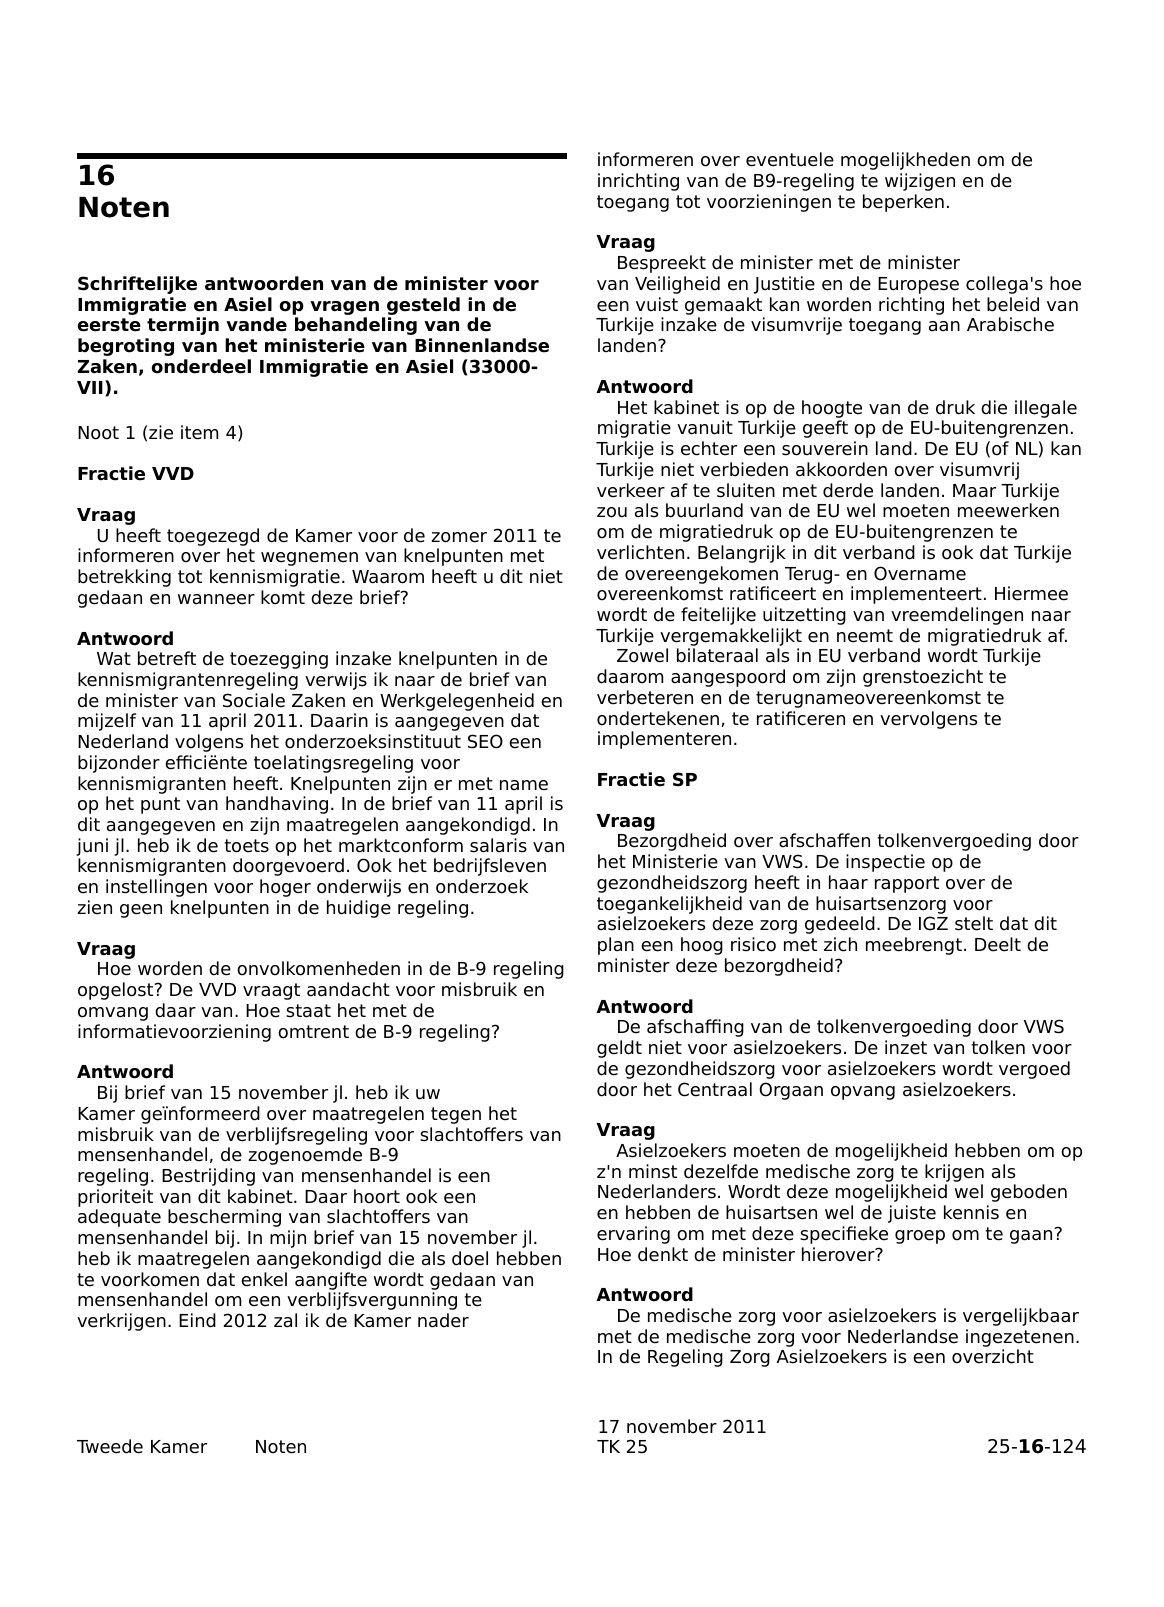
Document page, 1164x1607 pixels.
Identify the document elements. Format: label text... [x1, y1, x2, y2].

text Bespreekt de minister met de minister van Veiligheid en Justitie en de Europese collega's hoe een vuist gemaakt kan worden richting het beleid van Turkije inzake de visumvrije toegang aan Arabische landen? [596, 253, 1087, 357]
text Wat betreft de toezegging inzake knelpunten in de kennismigrantenregeling verwijs ik naar de brief van de minister van Sociale Zaken en Werkgelegenheid en mijzelf van 11 april 2011. Daarin is aangegeven dat Nederland volgens het onderzoeksinstituut SEO een bijzonder efficiënte toelatingsregeling voor kennismigranten heeft. Knelpunten zijn er met name op het punt van handhaving. In de brief van 11 april is dit aangegeven en zijn maatregelen aangekondigd. In juni jl. heb ik de toets op het marktconform salaris van kennismigranten doorgevoerd. Ook het bedrijfsleven en instellingen voor hoger onderwijs en onderzoek zien geen knelpunten in de huidige regeling. [77, 649, 567, 918]
text Antwoord [77, 628, 567, 649]
text informeren over eventuele mogelijkheden om de inrichting van de B9-regeling te wijzigen en de toegang tot voorzieningen te beperken. [596, 150, 1087, 212]
text Zowel bilateraal als in EU verband wordt Turkije daarom aangespoord om zijn grenstoezicht te verbeteren en de terugnameovereenkomst te ondertekenen, te ratificeren en vervolgens te implementeren. [596, 646, 1087, 750]
subtitle Schriftelijke antwoorden van de minister voor Immigratie en Asiel op vragen gesteld in de eerste termijn vande behandeling van de begroting van het ministerie van Binnenlandse Zaken, onderdeel Immigratie en Asiel (33000-VII). [77, 274, 567, 398]
text Antwoord [596, 996, 1087, 1017]
text Vraag [596, 811, 1087, 831]
text De afschaffing van de tolkenvergoeding door VWS geldt niet voor asielzoekers. De inzet van tolken voor de gezondheidszorg voor asielzoekers wordt vergoed door het Centraal Orgaan opvang asielzoekers. [596, 1017, 1087, 1100]
text U heeft toegezegd de Kamer voor de zomer 2011 te informeren over het wegnemen van knelpunten met betrekking tot kennismigratie. Waarom heeft u dit niet gedaan en wanneer komt deze brief? [77, 525, 567, 608]
text Vraag [77, 505, 567, 525]
text Bezorgdheid over afschaffen tolkenvergoeding door het Ministerie van VWS. De inspectie op de gezondheidszorg heeft in haar rapport over de toegankelijkheid van de huisartsenzorg voor asielzoekers deze zorg gedeeld. De IGZ stelt dat dit plan een hoog risico met zich meebrengt. Deelt de minister deze bezorgdheid? [596, 831, 1087, 976]
text Hoe worden de onvolkomenheden in de B-9 regeling opgelost? De VVD vraagt aandacht voor misbruik en omvang daar van. Hoe staat het met de informatievoorziening omtrent de B-9 regeling? [77, 959, 567, 1042]
title 16 Noten [77, 159, 567, 224]
text Vraag [596, 1120, 1087, 1141]
text Vraag [77, 938, 567, 959]
text Het kabinet is op de hoogte van de druk die illegale migratie vanuit Turkije geeft op de EU-buitengrenzen. Turkije is echter een souverein land. De EU (of NL) kan Turkije niet verbieden akkoorden over visumvrij verkeer af te sluiten met derde landen. Maar Turkije zou als buurland van de EU wel moeten meewerken om de migratiedruk op de EU-buitengrenzen te verlichten. Belangrijk in dit verband is ook dat Turkije de overeengekomen Terug- en Overname overeenkomst ratificeert en implementeert. Hiermee wordt de feitelijke uitzetting van vreemdelingen naar Turkije vergemakkelijkt en neemt de migratiedruk af. [596, 397, 1087, 646]
text Vraag [596, 232, 1087, 253]
text Antwoord [77, 1062, 567, 1083]
text Bij brief van 15 november jl. heb ik uw Kamer geïnformeerd over maatregelen tegen het misbruik van de verblijfsregeling voor slachtoffers van mensenhandel, de zogenoemde B-9 regeling. Bestrijding van mensenhandel is een prioriteit van dit kabinet. Daar hoort ook een adequate bescherming van slachtoffers van mensenhandel bij. In mijn brief van 15 november jl. heb ik maatregelen aangekondigd die als doel hebben te voorkomen dat enkel aangifte wordt gedaan van mensenhandel om een verblijfsvergunning te verkrijgen. Eind 2012 zal ik de Kamer nader [77, 1083, 567, 1332]
text Fractie VVD [77, 464, 567, 485]
text Fractie SP [596, 770, 1087, 791]
text Asielzoekers moeten de mogelijkheid hebben om op z'n minst dezelfde medische zorg te krijgen als Nederlanders. Wordt deze mogelijkheid wel geboden en hebben de huisartsen wel de juiste kennis en ervaring om met deze specifieke groep om te gaan? Hoe denkt de minister hierover? [596, 1141, 1087, 1265]
text De medische zorg voor asielzoekers is vergelijkbaar met de medische zorg voor Nederlandse ingezetenen. In de Regeling Zorg Asielzoekers is een overzicht [596, 1306, 1087, 1368]
text Noot 1 (zie item 4) [77, 423, 567, 444]
text Antwoord [596, 377, 1087, 397]
text Antwoord [596, 1285, 1087, 1306]
